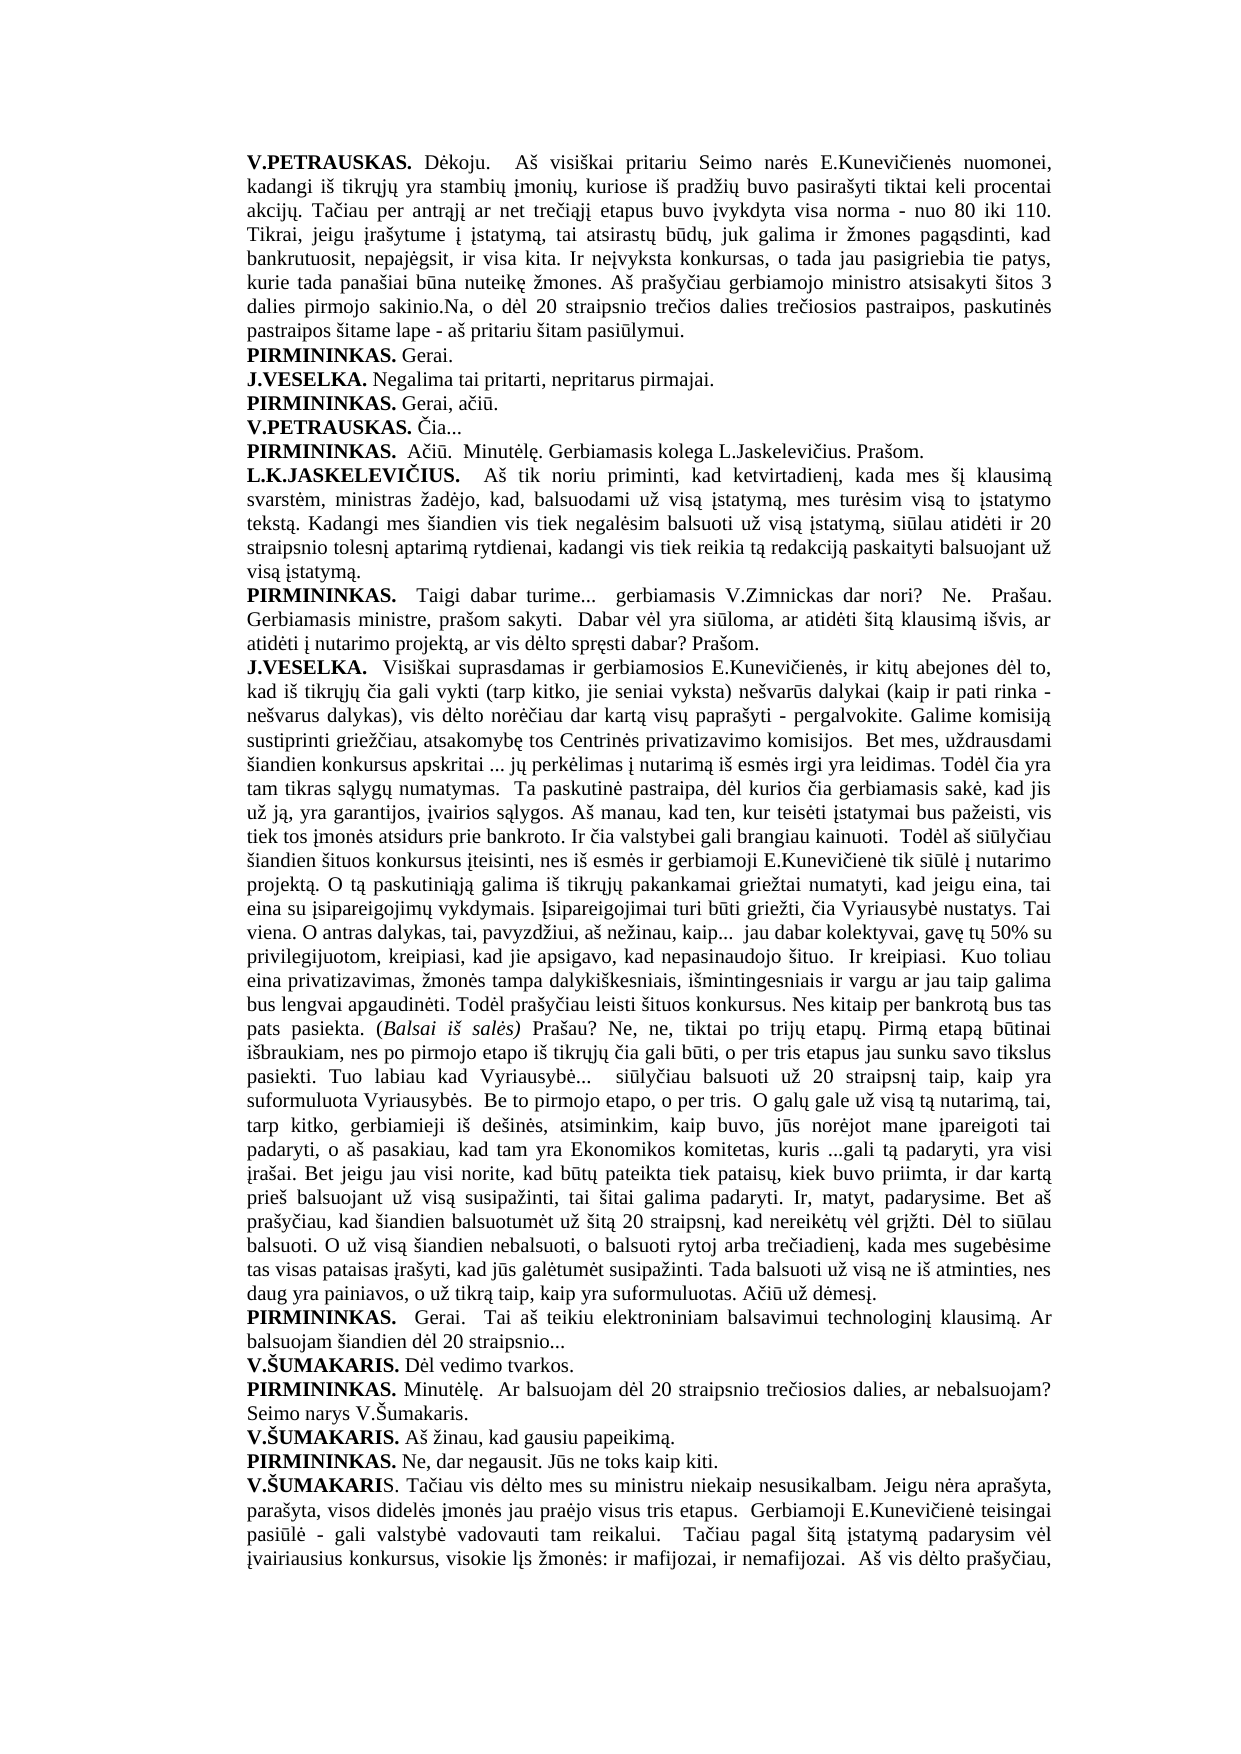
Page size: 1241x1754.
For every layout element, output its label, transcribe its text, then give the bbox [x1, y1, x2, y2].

text V.ŠUMAKARIS. Tačiau vis dėlto mes su ministru niekaip nesusikalbam. Jeigu nėra aprašyta, parašyta, visos didelės įmonės jau praėjo visus tris etapus. Gerbiamoji E.Kunevičienė teisingai pasiūlė - gali valstybė vadovauti tam reikalui. Tačiau pagal šitą įstatymą padarysim vėl įvairiausius konkursus, visokie lįs žmonės: ir mafijozai, ir nemafijozai. Aš vis dėlto prašyčiau, [247, 1473, 1053, 1570]
text L.K.JASKELEVIČIUS. Aš tik noriu priminti, kad ketvirtadienį, kada mes šį klausimą svarstėm, ministras žadėjo, kad, balsuodami už visą įstatymą, mes turėsim visą to įstatymo tekstą. Kadangi mes šiandien vis tiek negalėsim balsuoti už visą įstatymą, siūlau atidėti ir 20 straipsnio tolesnį aptarimą rytdienai, kadangi vis tiek reikia tą redakciją paskaityti balsuojant už visą įstatymą. [247, 463, 1053, 583]
text V.PETRAUSKAS. Čia... [247, 415, 1053, 439]
text V.ŠUMAKARIS. Dėl vedimo tvarkos. [247, 1353, 1053, 1377]
text PIRMININKAS. Minutėlę. Ar balsuojam dėl 20 straipsnio trečiosios dalies, ar nebalsuojam? Seimo narys V.Šumakaris. [247, 1377, 1053, 1425]
text V.ŠUMAKARIS. Aš žinau, kad gausiu papeikimą. [247, 1425, 1053, 1449]
text J.VESELKA. Visiškai suprasdamas ir gerbiamosios E.Kunevičienės, ir kitų abejones dėl to, kad iš tikrųjų čia gali vykti (tarp kitko, jie seniai vyksta) nešvarūs dalykai (kaip ir pati rinka - nešvarus dalykas), vis dėlto norėčiau dar kartą visų paprašyti - pergalvokite. Galime komisiją sustiprinti griežčiau, atsakomybę tos Centrinės privatizavimo komisijos. Bet mes, uždrausdami šiandien konkursus apskritai ... jų perkėlimas į nutarimą iš esmės irgi yra leidimas. Todėl čia yra tam tikras sąlygų numatymas. Ta paskutinė pastraipa, dėl kurios čia gerbiamasis sakė, kad jis už ją, yra garantijos, įvairios sąlygos. Aš manau, kad ten, kur teisėti įstatymai bus pažeisti, vis tiek tos įmonės atsidurs prie bankroto. Ir čia valstybei gali brangiau kainuoti. Todėl aš siūlyčiau šiandien šituos konkursus įteisinti, nes iš esmės ir gerbiamoji E.Kunevičienė tik siūlė į nutarimo projektą. O tą paskutiniąją galima iš tikrųjų pakankamai griežtai numatyti, kad jeigu eina, tai eina su įsipareigojimų vykdymais. Įsipareigojimai turi būti griežti, čia Vyriausybė nustatys. Tai viena. O antras dalykas, tai, pavyzdžiui, aš nežinau, kaip... jau dabar kolektyvai, gavę tų 50% su privilegijuotom, kreipiasi, kad jie apsigavo, kad nepasinaudojo šituo. Ir kreipiasi. Kuo toliau eina privatizavimas, žmonės tampa dalykiškesniais, išmintingesniais ir vargu ar jau taip galima bus lengvai apgaudinėti. Todėl prašyčiau leisti šituos konkursus. Nes kitaip per bankrotą bus tas pats pasiekta. (Balsai iš salės) Prašau? Ne, ne, tiktai po trijų etapų. Pirmą etapą būtinai išbraukiam, nes po pirmojo etapo iš tikrųjų čia gali būti, o per tris etapus jau sunku savo tikslus pasiekti. Tuo labiau kad Vyriausybė... siūlyčiau balsuoti už 20 straipsnį taip, kaip yra suformuluota Vyriausybės. Be to pirmojo etapo, o per tris. O galų gale už visą tą nutarimą, tai, tarp kitko, gerbiamieji iš dešinės, atsiminkim, kaip buvo, jūs norėjot mane įpareigoti tai padaryti, o aš pasakiau, kad tam yra Ekonomikos komitetas, kuris ...gali tą padaryti, yra visi įrašai. Bet jeigu jau visi norite, kad būtų pateikta tiek pataisų, kiek buvo priimta, ir dar kartą prieš balsuojant už visą susipažinti, tai šitai galima padaryti. Ir, matyt, padarysime. Bet aš prašyčiau, kad šiandien balsuotumėt už šitą 20 straipsnį, kad nereikėtų vėl grįžti. Dėl to siūlau balsuoti. O už visą šiandien nebalsuoti, o balsuoti rytoj arba trečiadienį, kada mes sugebėsime tas visas pataisas įrašyti, kad jūs galėtumėt susipažinti. Tada balsuoti už visą ne iš atminties, nes daug yra painiavos, o už tikrą taip, kaip yra suformuluotas. Ačiū už dėmesį. [247, 655, 1053, 1305]
text PIRMININKAS. Gerai, ačiū. [247, 391, 1053, 415]
text PIRMININKAS. Ne, dar negausit. Jūs ne toks kaip kiti. [247, 1449, 1053, 1473]
text PIRMININKAS. Gerai. [247, 342, 1053, 367]
text J.VESELKA. Negalima tai pritarti, nepritarus pirmajai. [247, 367, 1053, 391]
text V.PETRAUSKAS. Dėkoju. Aš visiškai pritariu Seimo narės E.Kunevičienės nuomonei, kadangi iš tikrųjų yra stambių įmonių, kuriose iš pradžių buvo pasirašyti tiktai keli procentai akcijų. Tačiau per antrąjį ar net trečiąjį etapus buvo įvykdyta visa norma - nuo 80 iki 110. Tikrai, jeigu įrašytume į įstatymą, tai atsirastų būdų, juk galima ir žmones pagąsdinti, kad bankrutuosit, nepajėgsit, ir visa kita. Ir neįvyksta konkursas, o tada jau pasigriebia tie patys, kurie tada panašiai būna nuteikę žmones. Aš prašyčiau gerbiamojo ministro atsisakyti šitos 3 dalies pirmojo sakinio.Na, o dėl 20 straipsnio trečios dalies trečiosios pastraipos, paskutinės pastraipos šitame lape - aš pritariu šitam pasiūlymui. [247, 150, 1053, 342]
text PIRMININKAS. Ačiū. Minutėlę. Gerbiamasis kolega L.Jaskelevičius. Prašom. [247, 439, 1053, 463]
text PIRMININKAS. Gerai. Tai aš teikiu elektroniniam balsavimui technologinį klausimą. Ar balsuojam šiandien dėl 20 straipsnio... [247, 1305, 1053, 1353]
text PIRMININKAS. Taigi dabar turime... gerbiamasis V.Zimnickas dar nori? Ne. Prašau. Gerbiamasis ministre, prašom sakyti. Dabar vėl yra siūloma, ar atidėti šitą klausimą išvis, ar atidėti į nutarimo projektą, ar vis dėlto spręsti dabar? Prašom. [247, 583, 1053, 655]
